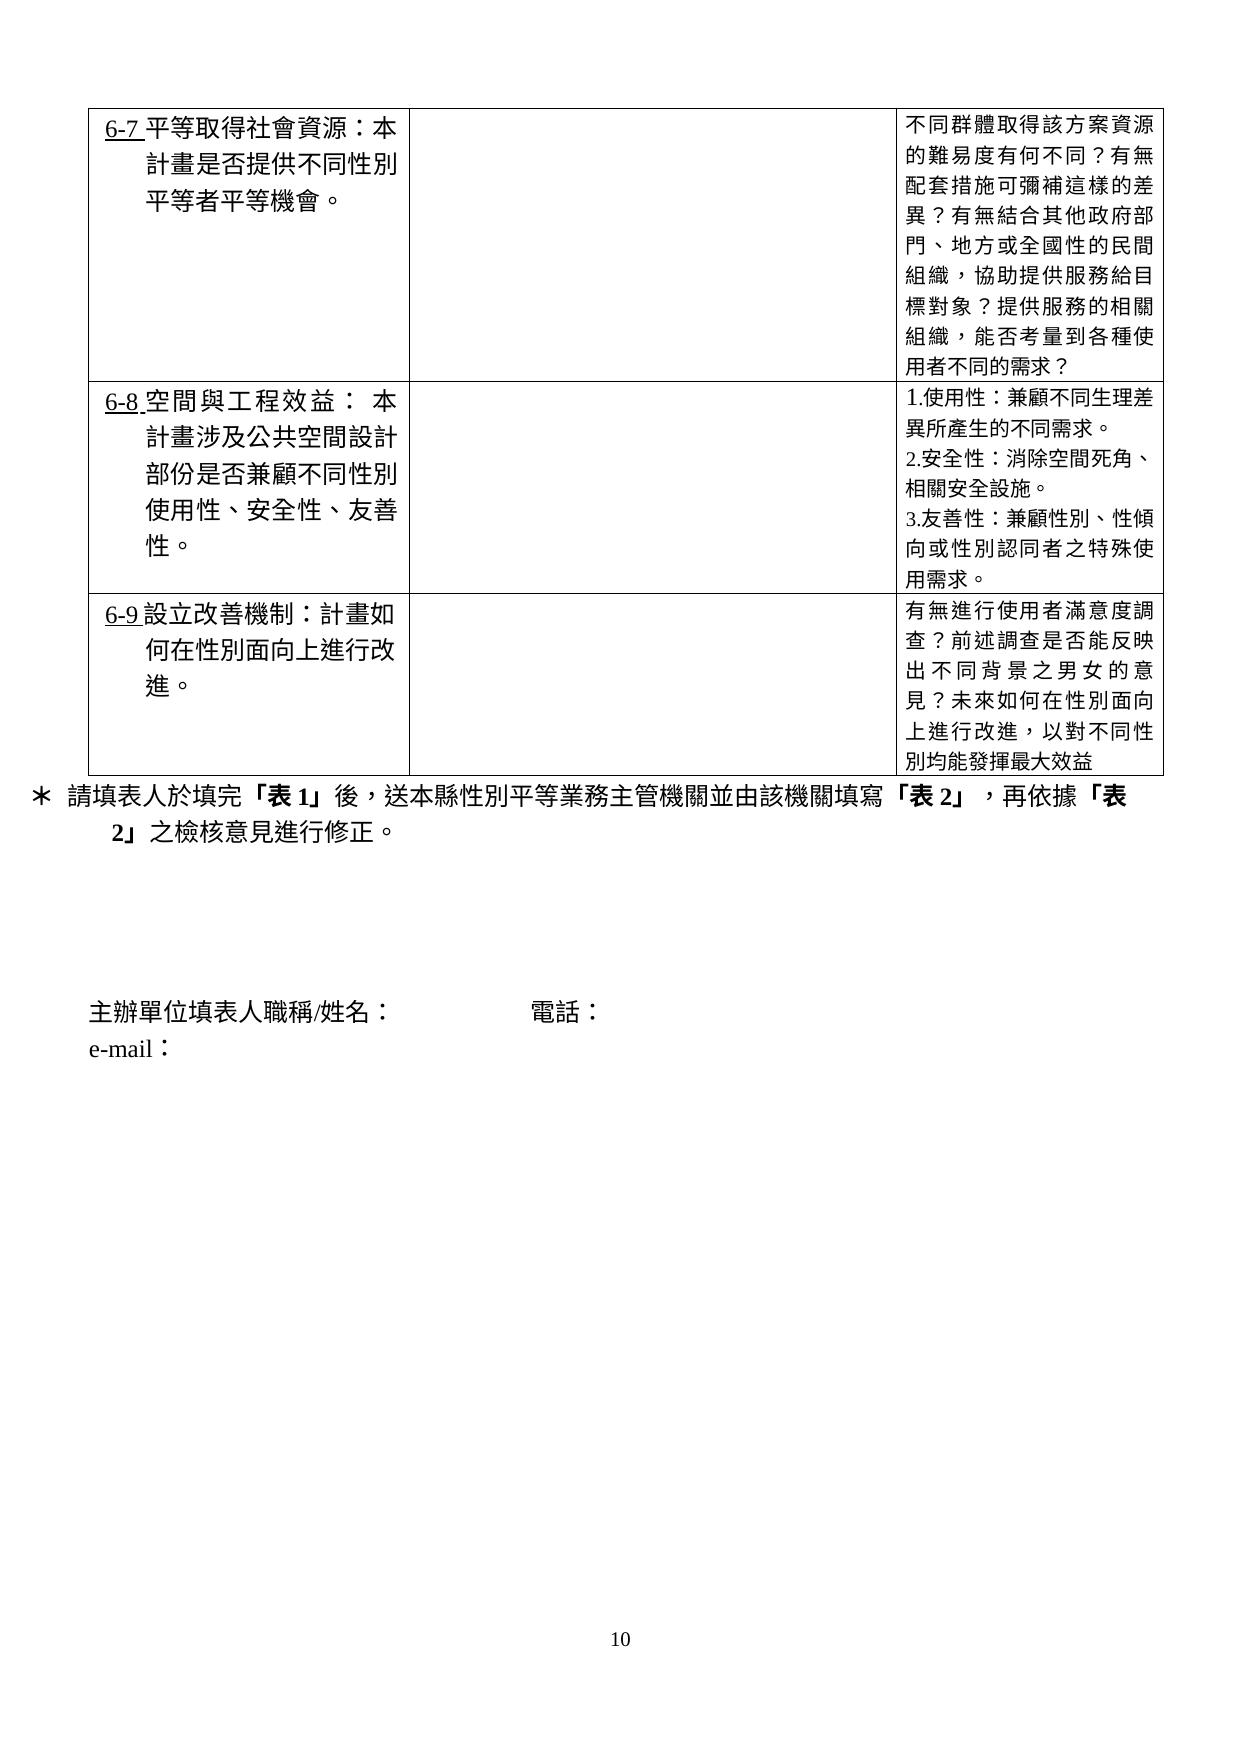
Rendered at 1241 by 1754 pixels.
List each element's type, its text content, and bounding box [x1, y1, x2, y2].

table_cell 1.使用性：兼顧不同生理差異所產生的不同需求。 2.安全性：消除空間死角、相關安全設施。 3.友善性：兼顧性別、性傾向或性別認同者之特殊使用需求。 [897, 382, 1163, 593]
table_cell [410, 109, 896, 381]
table_cell [410, 382, 896, 593]
table_cell [410, 594, 896, 775]
table_cell 6-9設立改善機制：計畫如何在性別面向上進行改進。 [89, 594, 409, 775]
table_cell 6-8空間與工程效益： 本計畫涉及公共空間設計部份是否兼顧不同性別使用性、安全性、友善性。 [89, 382, 409, 593]
text e-mail： [89, 1029, 1163, 1065]
table_cell 6-7 平等取得社會資源：本計畫是否提供不同性別平等者平等機會。 [89, 109, 409, 381]
table_cell 不同群體取得該方案資源的難易度有何不同？有無配套措施可彌補這樣的差異？有無結合其他政府部門、地方或全國性的民間組織，協助提供服務給目標對象？提供服務的相關組織，能否考量到各種使用者不同的需求？ [897, 109, 1163, 381]
text 主辦單位填表人職稱/姓名： 電話： [89, 993, 1163, 1029]
table_cell 有無進行使用者滿意度調查？前述調查是否能反映出不同背景之男女的意見？未來如何在性別面向上進行改進，以對不同性別均能發揮最大效益 [897, 594, 1163, 775]
list 請填表人於填完「表1」後，送本縣性別平等業務主管機關並由該機關填寫「表2」，再依據「表2」之檢核意見進行修正。 [29, 776, 1163, 849]
